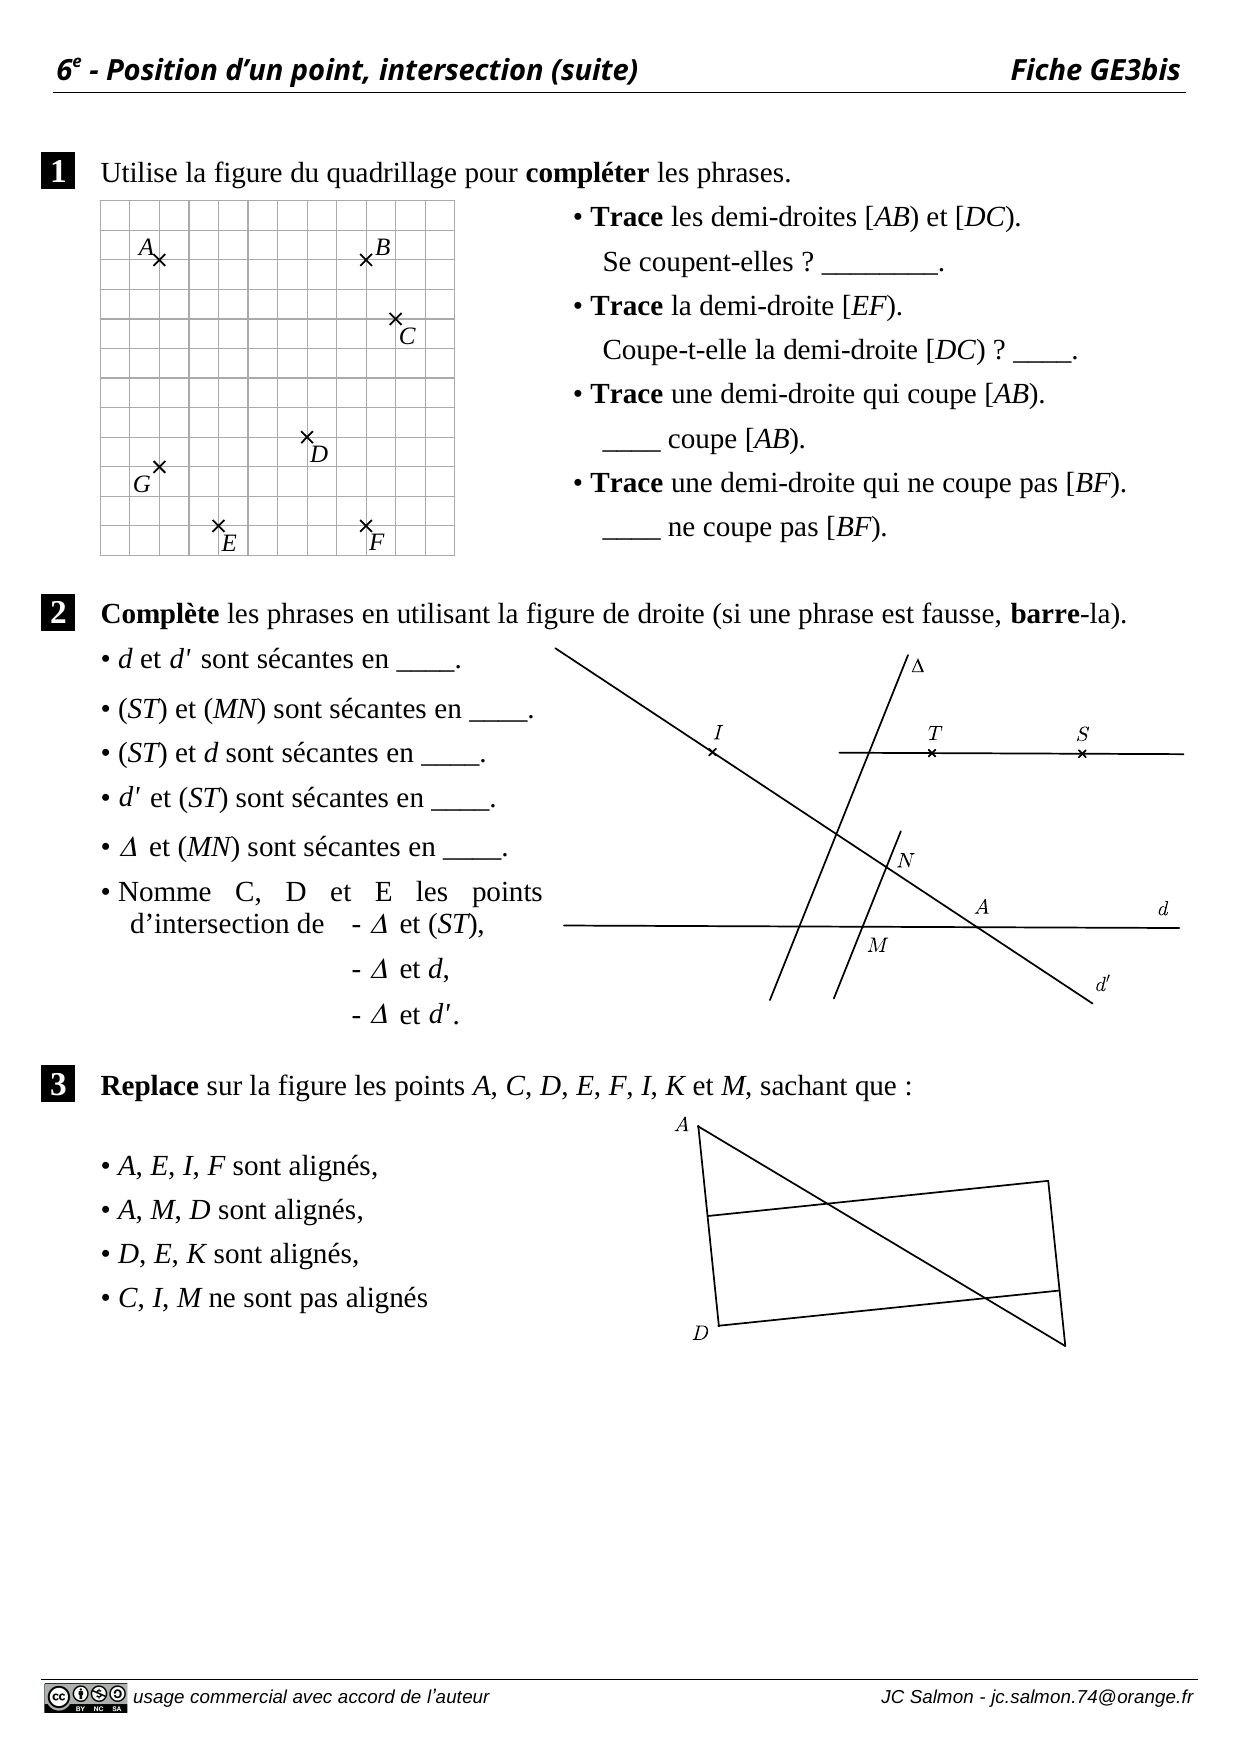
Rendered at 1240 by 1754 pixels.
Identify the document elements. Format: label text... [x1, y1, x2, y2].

table_header • Trace les demi-droites [AB) et [DC). Se coupent-elles ? ________. • Trace la demi-droite [EF). Coupe-t-elle la demi-droite [DC) ? ____. • Trace une demi-droite qui coupe [AB). ____ coupe [AB). • Trace une demi-droite qui ne coupe pas [BF). ____ ne coupe pas [BF). [514, 189, 1198, 564]
text 2 Complète les phrases en utilisant la figure de droite (si une phrase est fausse, barre-la). [41, 593, 1198, 631]
table_header • A, E, I, F sont alignés, • A, M, D sont alignés, • D, E, K sont alignés, • C, I, M ne sont pas alignés [41, 1102, 543, 1350]
text 3 Replace sur la figure les points A, C, D, E, F, I, K et M, sachant que : [41, 1065, 1198, 1102]
table_header [543, 631, 1198, 1036]
table_header [41, 189, 514, 564]
table_header • d et sont sécantes en ____. • (ST) et (MN) sont sécantes en ____. • (ST) et d sont sécantes en ____. • et (ST) sont sécantes en ____. • et (MN) sont sécantes en ____. • Nomme C, D et E les points d’intersection de - et (ST), - et d, - et . [41, 631, 543, 1036]
table_header [543, 1102, 1198, 1350]
picture [44, 1683, 128, 1713]
text 1 Utilise la figure du quadrillage pour compléter les phrases. [41, 152, 1198, 189]
